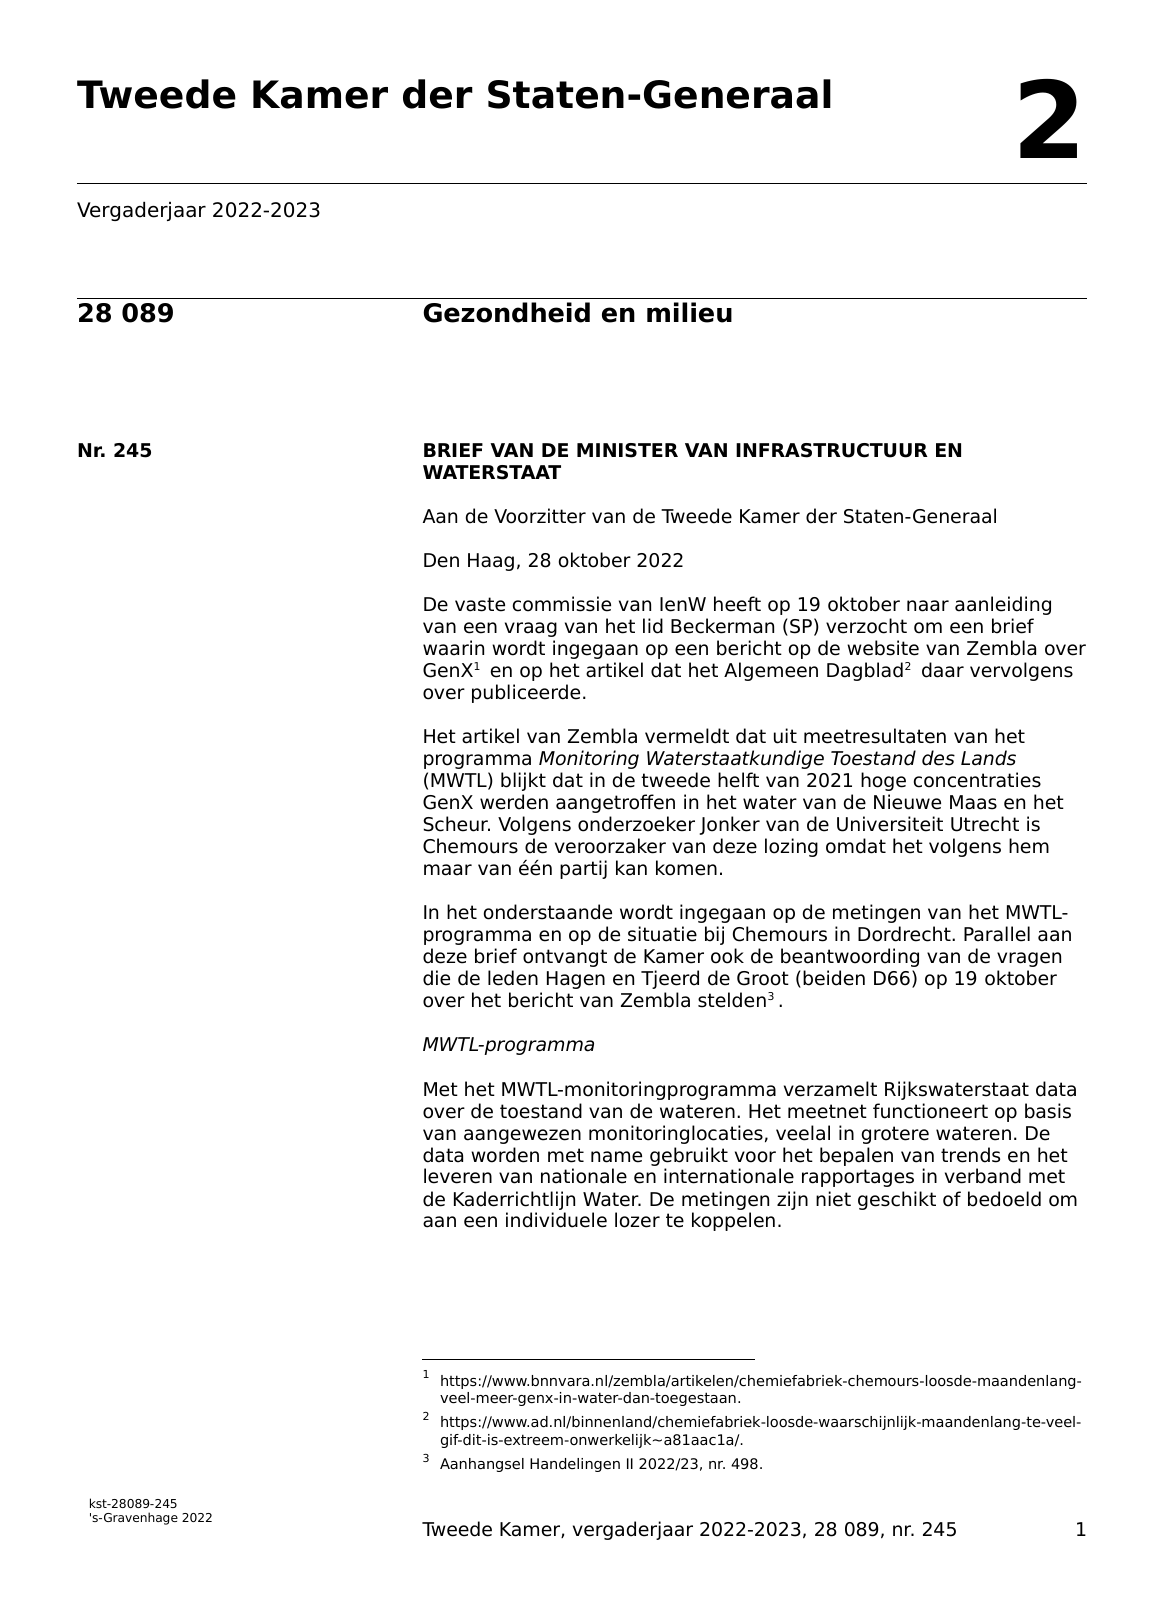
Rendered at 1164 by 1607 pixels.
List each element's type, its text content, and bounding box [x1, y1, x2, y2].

table_header Tweede Kamer der Staten-Generaal [77, 59, 886, 183]
text De vaste commissie van IenW heeft op 19 oktober naar aanleiding van een vraag van het lid Beckerman (SP) verzocht om een brief waarin wordt ingegaan op een bericht op de website van Zembla over GenX en op het artikel dat het Algemeen Dagblad daar vervolgens over publiceerde. [422, 594, 1087, 704]
text Met het MWTL-monitoringprogramma verzamelt Rijkswaterstaat data over de toestand van de wateren. Het meetnet functioneert op basis van aangewezen monitoringlocaties, veelal in grotere wateren. De data worden met name gebruikt voor het bepalen van trends en het leveren van nationale en internationale rapportages in verband met de Kaderrichtlijn Water. De metingen zijn niet geschikt of bedoeld om aan een individuele lozer te koppelen. [422, 1078, 1087, 1232]
table_header 2 [886, 59, 1087, 183]
text Aanhangsel Handelingen II 2022/23, nr. 498. [422, 1452, 1087, 1474]
text kst-28089-245 [88, 1497, 323, 1511]
text Aan de Voorzitter van de Tweede Kamer der Staten-Generaal [422, 506, 1087, 528]
text Het artikel van Zembla vermeldt dat uit meetresultaten van het programma Monitoring Waterstaatkundige Toestand des Lands (MWTL) blijkt dat in de tweede helft van 2021 hoge concentraties GenX werden aangetroffen in het water van de Nieuwe Maas en het Scheur. Volgens onderzoeker Jonker van de Universiteit Utrecht is Chemours de veroorzaker van deze lozing omdat het volgens hem maar van één partij kan komen. [422, 726, 1087, 880]
table_cell Vergaderjaar 2022-2023 [77, 184, 1087, 298]
text https://www.bnnvara.nl/zembla/artikelen/chemiefabriek-chemours-loosde-maandenlang-veel-meer-genx-in-water-dan-toegestaan. [422, 1368, 1087, 1407]
subtitle Nr. 245 BRIEF VAN DE MINISTER VAN INFRASTRUCTUUR EN WATERSTAAT [77, 440, 1087, 484]
subtitle MWTL-programma [422, 1034, 1087, 1056]
text Den Haag, 28 oktober 2022 [422, 550, 1087, 572]
text In het onderstaande wordt ingegaan op de metingen van het MWTL-programma en op de situatie bij Chemours in Dordrecht. Parallel aan deze brief ontvangt de Kamer ook de beantwoording van de vragen die de leden Hagen en Tjeerd de Groot (beiden D66) op 19 oktober over het bericht van Zembla stelden. [422, 902, 1087, 1012]
text https://www.ad.nl/binnenland/chemiefabriek-loosde-waarschijnlijk-maandenlang-te-veel-gif-dit-is-extreem-onwerkelijk~a81aac1a/. [422, 1410, 1087, 1449]
text 's-Gravenhage 2022 [88, 1511, 323, 1525]
subtitle 28 089 Gezondheid en milieu [77, 299, 1087, 329]
